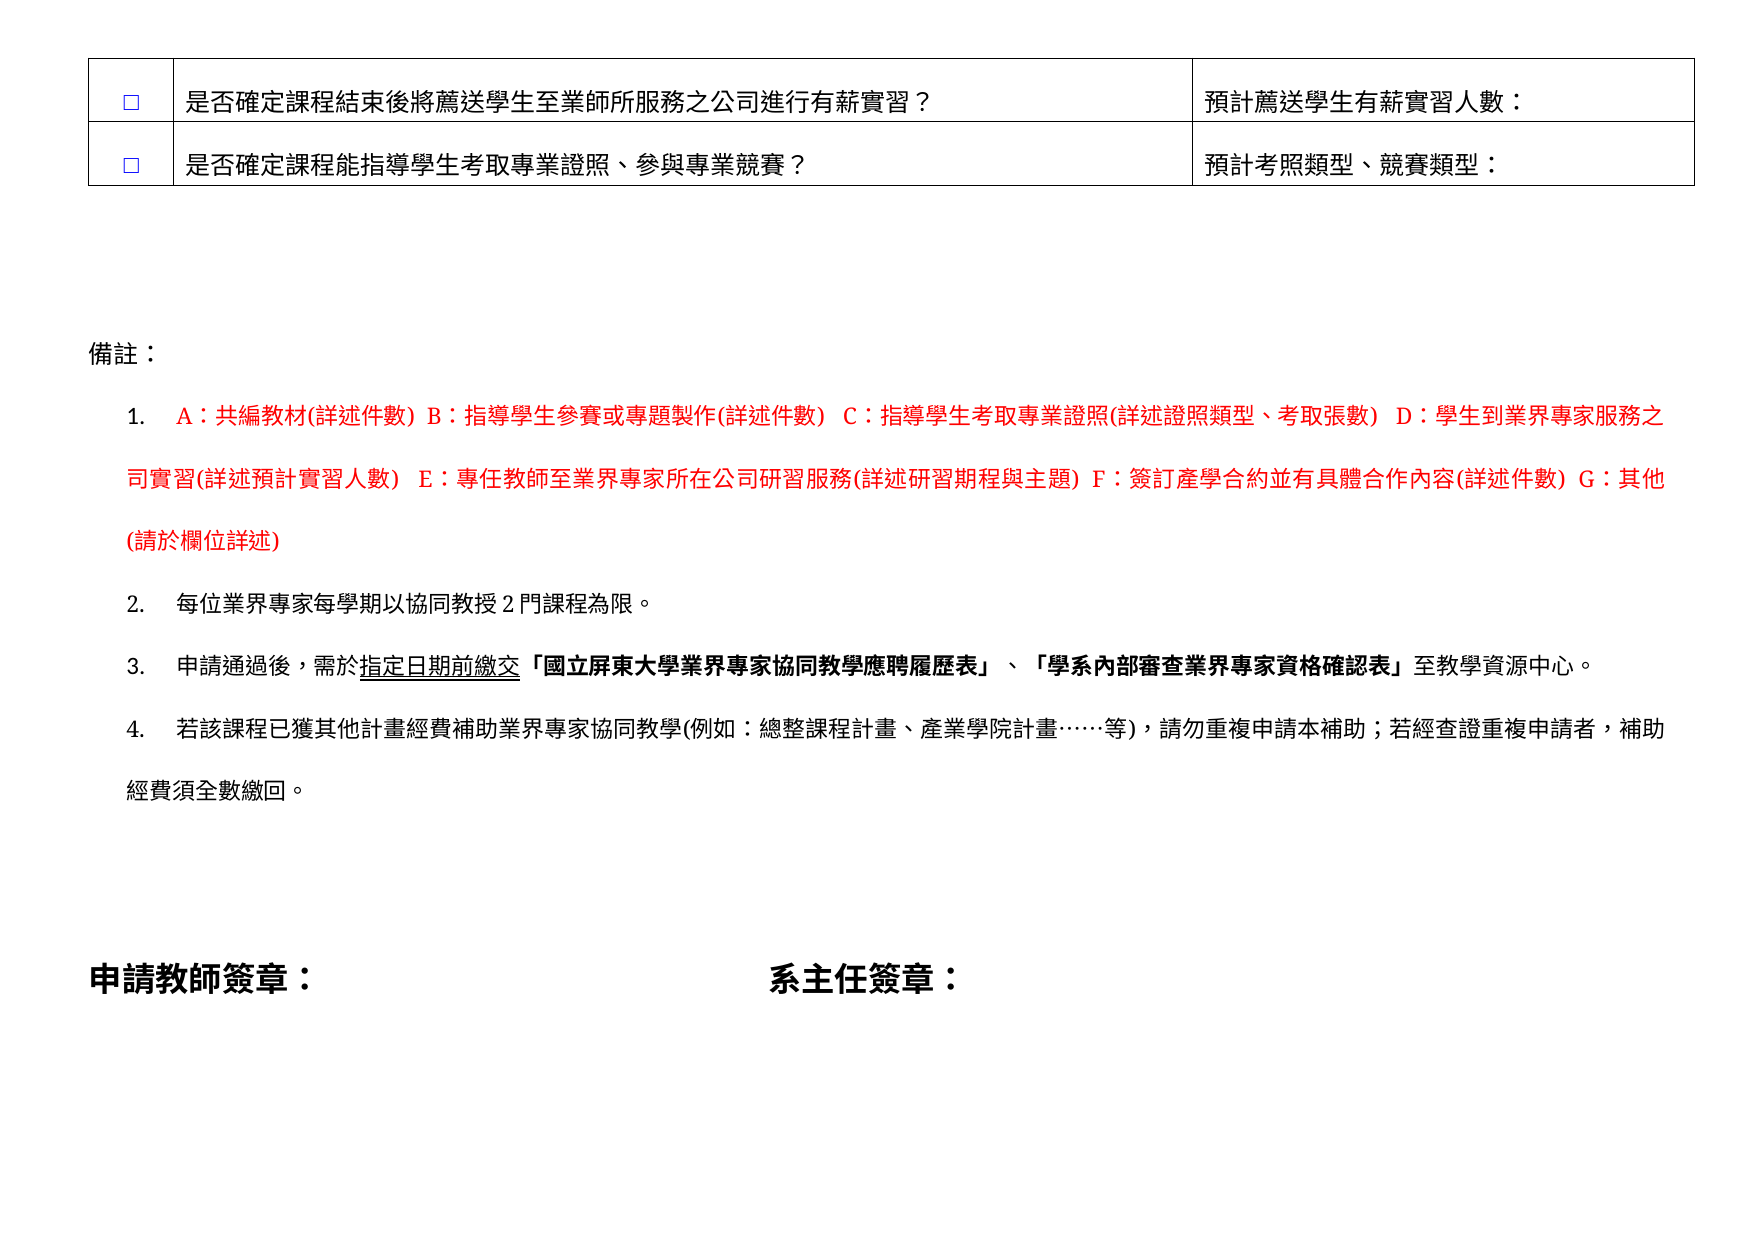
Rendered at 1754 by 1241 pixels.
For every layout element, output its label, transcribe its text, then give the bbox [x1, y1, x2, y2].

list 每位業界專家每學期以協同教授2門課程為限。 [126, 561, 1665, 623]
table_cell 預計考照類型、競賽類型： [1193, 122, 1694, 185]
text 申請教師簽章： 系主任簽章： [89, 936, 1665, 998]
table_cell □ [89, 59, 173, 121]
list 若該課程已獲其他計畫經費補助業界專家協同教學(例如：總整課程計畫、產業學院計畫……等)，請勿重複申請本補助；若經查證重複申請者，補助經費須全數繳回。 [126, 686, 1665, 811]
table_cell 是否確定課程能指導學生考取專業證照、參與專業競賽？ [174, 122, 1192, 185]
text 備註： [89, 311, 1665, 373]
table_cell □ [89, 122, 173, 185]
table_cell 是否確定課程結束後將薦送學生至業師所服務之公司進行有薪實習？ [174, 59, 1192, 121]
table_cell 預計薦送學生有薪實習人數： [1193, 59, 1694, 121]
list 申請通過後，需於指定日期前繳交「國立屏東大學業界專家協同教學應聘履歷表」、「學系內部審查業界專家資格確認表」至教學資源中心。 [126, 623, 1665, 686]
list A：共編教材(詳述件數) B：指導學生參賽或專題製作(詳述件數) C：指導學生考取專業證照(詳述證照類型、考取張數) D：學生到業界專家服務之司實習(詳述預計實習人數) E：專任教師至業界專家所在公司研習服務(詳述研習期程與主題) F：簽訂產學合約並有具體合作內容(詳述件數) G：其他(請於欄位詳述) [126, 373, 1665, 561]
